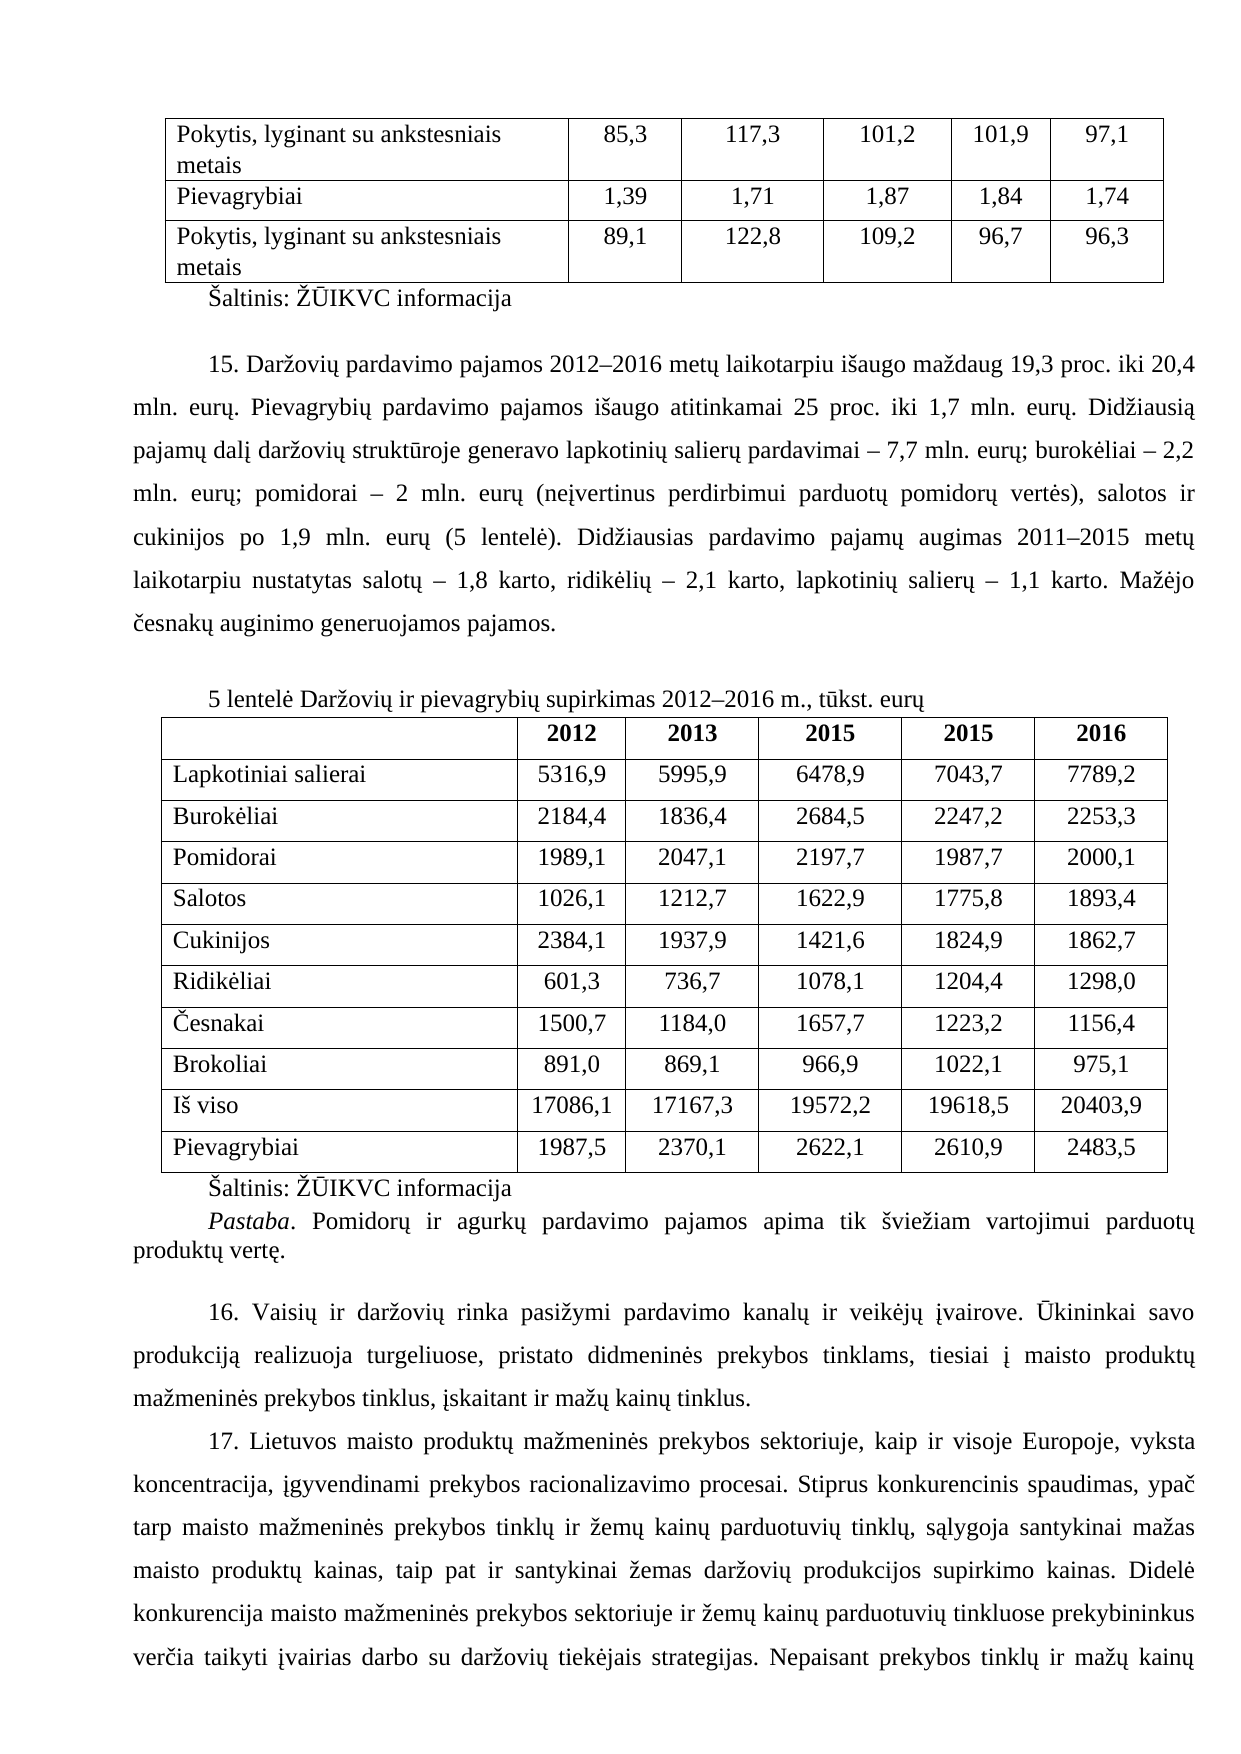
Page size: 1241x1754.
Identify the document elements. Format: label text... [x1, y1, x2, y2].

table_cell 1212,7 [626, 884, 758, 924]
table_cell Pokytis, lyginant su ankstesniais metais [166, 221, 568, 282]
table_cell Česnakai [162, 1008, 517, 1048]
table_header 2015 [759, 718, 901, 758]
table_cell 1862,7 [1035, 925, 1167, 965]
table_header 2016 [1035, 718, 1167, 758]
table_cell Pievagrybiai [162, 1132, 517, 1172]
table_cell 1836,4 [626, 801, 758, 841]
table_cell 2197,7 [759, 842, 901, 882]
text 15. Daržovių pardavimo pajamos 2012–2016 metų laikotarpiu išaugo maždaug 19,3 proc. iki 20,4 mln. eurų. Pievagrybių pardavimo pajamos išaugo atitinkamai 25 proc. iki 1,7 mln. eurų. Didžiausią pajamų dalį daržovių struktūroje generavo lapkotinių salierų pardavimai – 7,7 mln. eurų; burokėliai – 2,2 mln. eurų; pomidorai – 2 mln. eurų (neįvertinus perdirbimui parduotų pomidorų vertės), salotos ir cukinijos po 1,9 mln. eurų (5 lentelė). Didžiausias pardavimo pajamų augimas 2011–2015 metų laikotarpiu nustatytas salotų – 1,8 karto, ridikėlių – 2,1 karto, lapkotinių salierų – 1,1 karto. Mažėjo česnakų auginimo generuojamos pajamos. [133, 349, 1196, 637]
text 17. Lietuvos maisto produktų mažmeninės prekybos sektoriuje, kaip ir visoje Europoje, vyksta koncentracija, įgyvendinami prekybos racionalizavimo procesai. Stiprus konkurencinis spaudimas, ypač tarp maisto mažmeninės prekybos tinklų ir žemų kainų parduotuvių tinklų, sąlygoja santykinai mažas maisto produktų kainas, taip pat ir santykinai žemas daržovių produkcijos supirkimo kainas. Didelė konkurencija maisto mažmeninės prekybos sektoriuje ir žemų kainų parduotuvių tinkluose prekybininkus verčia taikyti įvairias darbo su daržovių tiekėjais strategijas. Nepaisant prekybos tinklų ir mažų kainų [133, 1426, 1196, 1670]
table_cell Ridikėliai [162, 966, 517, 1007]
table_cell 2684,5 [759, 801, 901, 841]
table_cell 20403,9 [1035, 1090, 1167, 1131]
table_cell 1,71 [682, 181, 823, 220]
table_cell 97,1 [1051, 119, 1163, 180]
table_cell Pievagrybiai [166, 181, 568, 220]
table_cell Pomidorai [162, 842, 517, 882]
table_cell 869,1 [626, 1049, 758, 1089]
table_cell 1824,9 [902, 925, 1034, 965]
text 5 lentelė Daržovių ir pievagrybių supirkimas 2012–2016 m., tūkst. eurų [133, 684, 1196, 713]
table_cell 975,1 [1035, 1049, 1167, 1089]
table_header [162, 718, 517, 758]
table_cell 89,1 [569, 221, 681, 282]
table_cell 2184,4 [518, 801, 625, 841]
table_cell 101,9 [952, 119, 1050, 180]
table_cell 1026,1 [518, 884, 625, 924]
table_cell 2622,1 [759, 1132, 901, 1172]
text Šaltinis: ŽŪIKVC informacija [133, 283, 1196, 312]
table_cell 2384,1 [518, 925, 625, 965]
table_cell 2253,3 [1035, 801, 1167, 841]
table_cell 19572,2 [759, 1090, 901, 1131]
table_cell 1987,5 [518, 1132, 625, 1172]
table_cell 736,7 [626, 966, 758, 1007]
table_cell 1989,1 [518, 842, 625, 882]
table_cell 85,3 [569, 119, 681, 180]
table_cell 1622,9 [759, 884, 901, 924]
table_cell 7789,2 [1035, 760, 1167, 800]
table_cell 601,3 [518, 966, 625, 1007]
table_cell 1,74 [1051, 181, 1163, 220]
table_cell 1223,2 [902, 1008, 1034, 1048]
table_cell 1078,1 [759, 966, 901, 1007]
table_cell 1,84 [952, 181, 1050, 220]
table_cell 2047,1 [626, 842, 758, 882]
table_cell 109,2 [824, 221, 951, 282]
table_header 2015 [902, 718, 1034, 758]
table_cell 17167,3 [626, 1090, 758, 1131]
table_cell 1893,4 [1035, 884, 1167, 924]
table_cell 101,2 [824, 119, 951, 180]
table_cell 5316,9 [518, 760, 625, 800]
table_cell 1937,9 [626, 925, 758, 965]
table_cell Pokytis, lyginant su ankstesniais metais [166, 119, 568, 180]
table_cell 1657,7 [759, 1008, 901, 1048]
table_cell 1156,4 [1035, 1008, 1167, 1048]
table_cell Iš viso [162, 1090, 517, 1131]
table_cell Lapkotiniai salierai [162, 760, 517, 800]
table_cell 891,0 [518, 1049, 625, 1089]
text Pastaba. Pomidorų ir agurkų pardavimo pajamos apima tik šviežiam vartojimui parduotų produktų vertę. [133, 1206, 1196, 1263]
table_cell 5995,9 [626, 760, 758, 800]
table_cell 2247,2 [902, 801, 1034, 841]
table_cell 966,9 [759, 1049, 901, 1089]
table_cell 1,39 [569, 181, 681, 220]
table_header 2013 [626, 718, 758, 758]
table_cell Cukinijos [162, 925, 517, 965]
table_cell Burokėliai [162, 801, 517, 841]
table_cell 17086,1 [518, 1090, 625, 1131]
table_cell 1500,7 [518, 1008, 625, 1048]
table_cell 2370,1 [626, 1132, 758, 1172]
table_cell 1775,8 [902, 884, 1034, 924]
table_cell 1987,7 [902, 842, 1034, 882]
table_cell 1022,1 [902, 1049, 1034, 1089]
table_cell 19618,5 [902, 1090, 1034, 1131]
table_cell 2483,5 [1035, 1132, 1167, 1172]
table_cell 117,3 [682, 119, 823, 180]
table_cell 1298,0 [1035, 966, 1167, 1007]
table_cell 1184,0 [626, 1008, 758, 1048]
table_cell 1204,4 [902, 966, 1034, 1007]
table_cell 96,7 [952, 221, 1050, 282]
table_cell Brokoliai [162, 1049, 517, 1089]
table_cell 1,87 [824, 181, 951, 220]
text Šaltinis: ŽŪIKVC informacija [133, 1173, 1196, 1202]
table_header 2012 [518, 718, 625, 758]
table_cell 2000,1 [1035, 842, 1167, 882]
table_cell 2610,9 [902, 1132, 1034, 1172]
table_cell 96,3 [1051, 221, 1163, 282]
table_cell 122,8 [682, 221, 823, 282]
table_cell Salotos [162, 884, 517, 924]
table_cell 6478,9 [759, 760, 901, 800]
text 16. Vaisių ir daržovių rinka pasižymi pardavimo kanalų ir veikėjų įvairove. Ūkininkai savo produkciją realizuoja turgeliuose, pristato didmeninės prekybos tinklams, tiesiai į maisto produktų mažmeninės prekybos tinklus, įskaitant ir mažų kainų tinklus. [133, 1297, 1196, 1412]
table_cell 1421,6 [759, 925, 901, 965]
table_cell 7043,7 [902, 760, 1034, 800]
